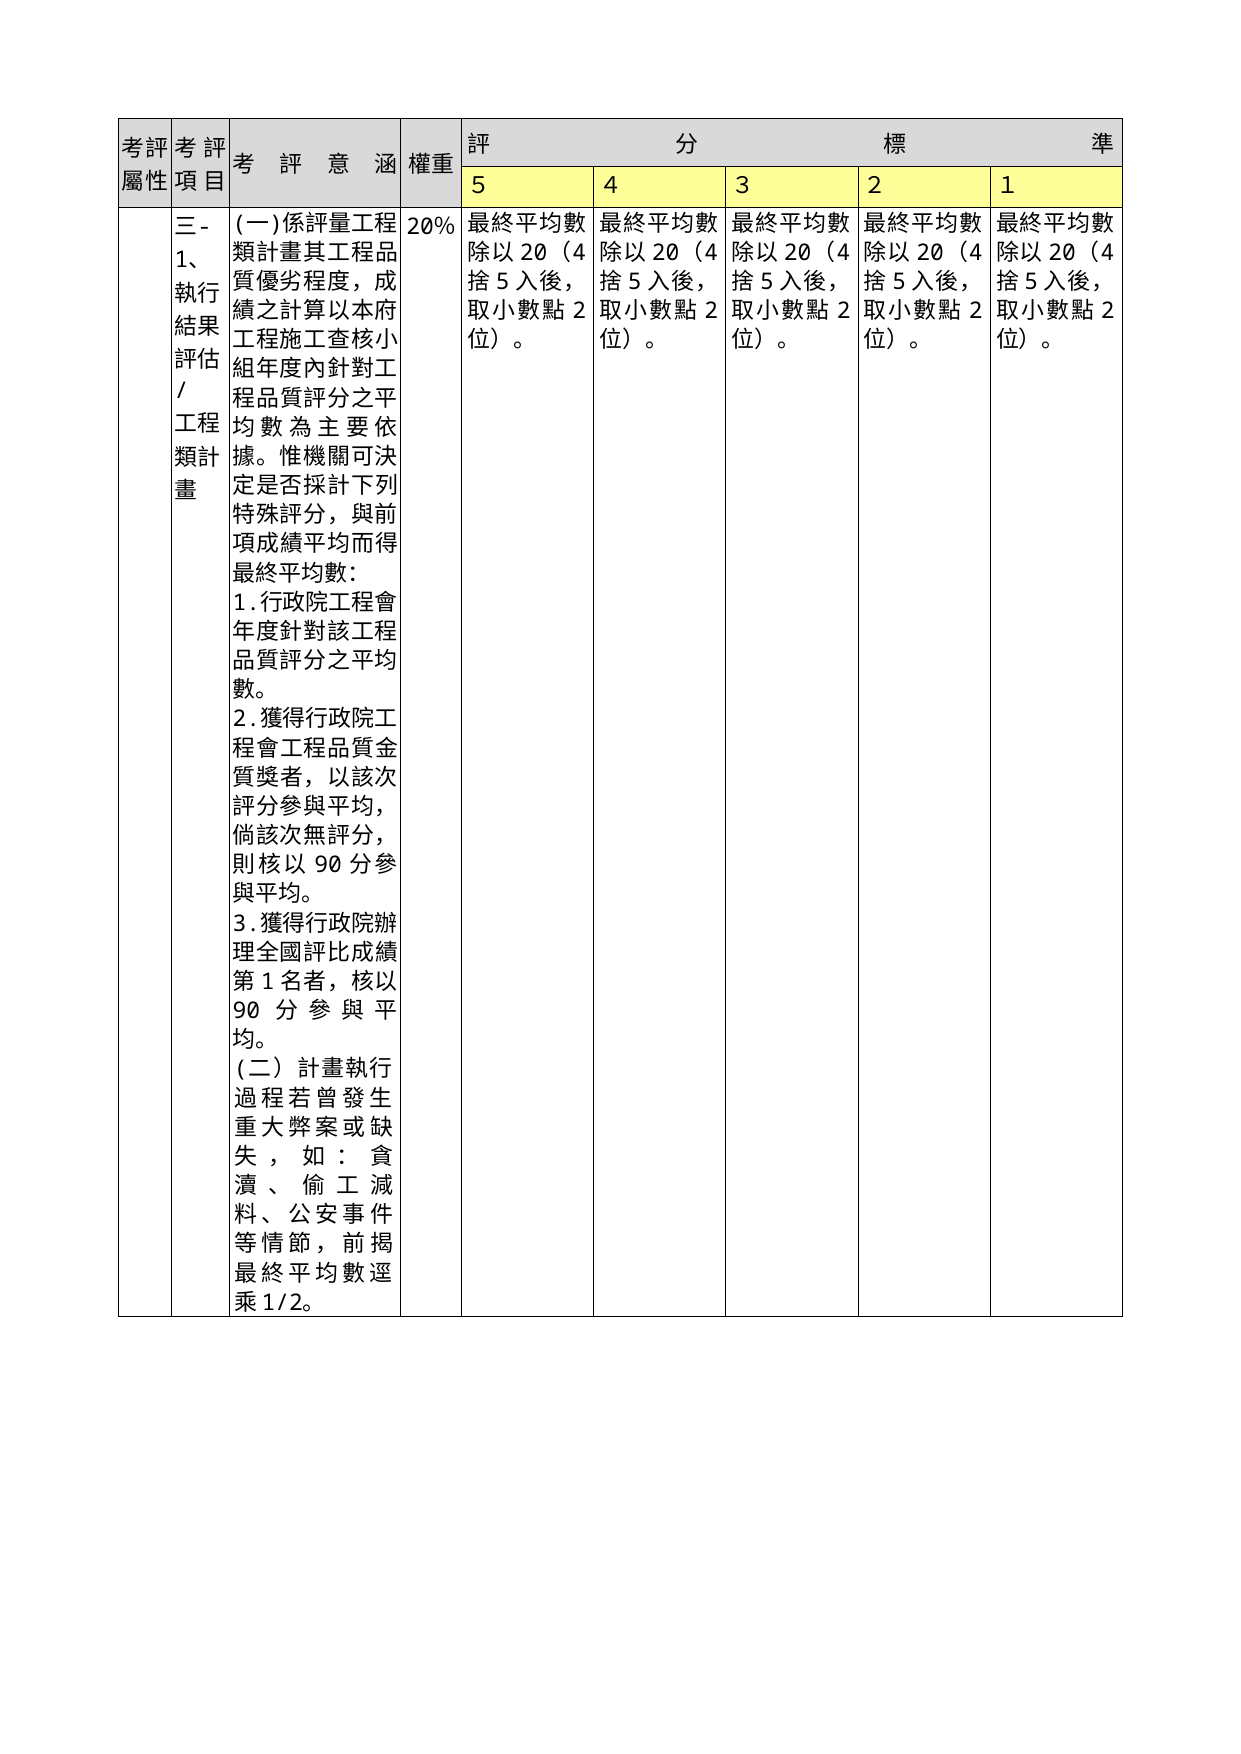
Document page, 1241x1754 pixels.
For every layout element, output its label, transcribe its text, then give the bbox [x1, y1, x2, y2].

table_cell 最終平均數除以20（4捨5入後，取小數點2位）。 [859, 208, 990, 1316]
table_cell ２ [859, 167, 990, 207]
table_cell 最終平均數除以20（4捨5入後，取小數點2位）。 [462, 208, 593, 1316]
table_cell 最終平均數除以20（4捨5入後，取小數點2位）。 [594, 208, 725, 1316]
table_cell 最終平均數除以20（4捨5入後，取小數點2位）。 [726, 208, 858, 1316]
table_cell ３ [726, 167, 858, 207]
table_cell (一)係評量工程類計畫其工程品質優劣程度，成績之計算以本府工程施工查核小組年度內針對工程品質評分之平均數為主要依據。惟機關可決定是否採計下列特殊評分，與前項成績平均而得最終平均數： 1.行政院工程會年度針對該工程品質評分之平均數。 2.獲得行政院工程會工程品質金質獎者，以該次評分參與平均，倘該次無評分，則核以90分參與平均。 3.獲得行政院辦理全國評比成績第1名者，核以90分參與平均。 (二）計畫執行過程若曾發生重大弊案或缺失，如：貪瀆、偷工減料、公安事件等情節，前揭最終平均數逕乘1/2。 [230, 208, 400, 1316]
table_cell 三-1、 執行 結果 評估 / 工程 類計 畫 [172, 208, 229, 1316]
table_header 考評項目 [172, 119, 229, 207]
table_cell ４ [594, 167, 725, 207]
table_header 考評屬性 [119, 119, 171, 207]
table_cell 最終平均數除以20（4捨5入後，取小數點2位）。 [991, 208, 1122, 1316]
table_cell 20％ [401, 208, 461, 1316]
table_header 考評意涵 [230, 119, 400, 207]
table_cell １ [991, 167, 1122, 207]
table_header 權重 [401, 119, 461, 207]
table_cell ５ [462, 167, 593, 207]
table_header 評分標準 [462, 119, 1122, 166]
